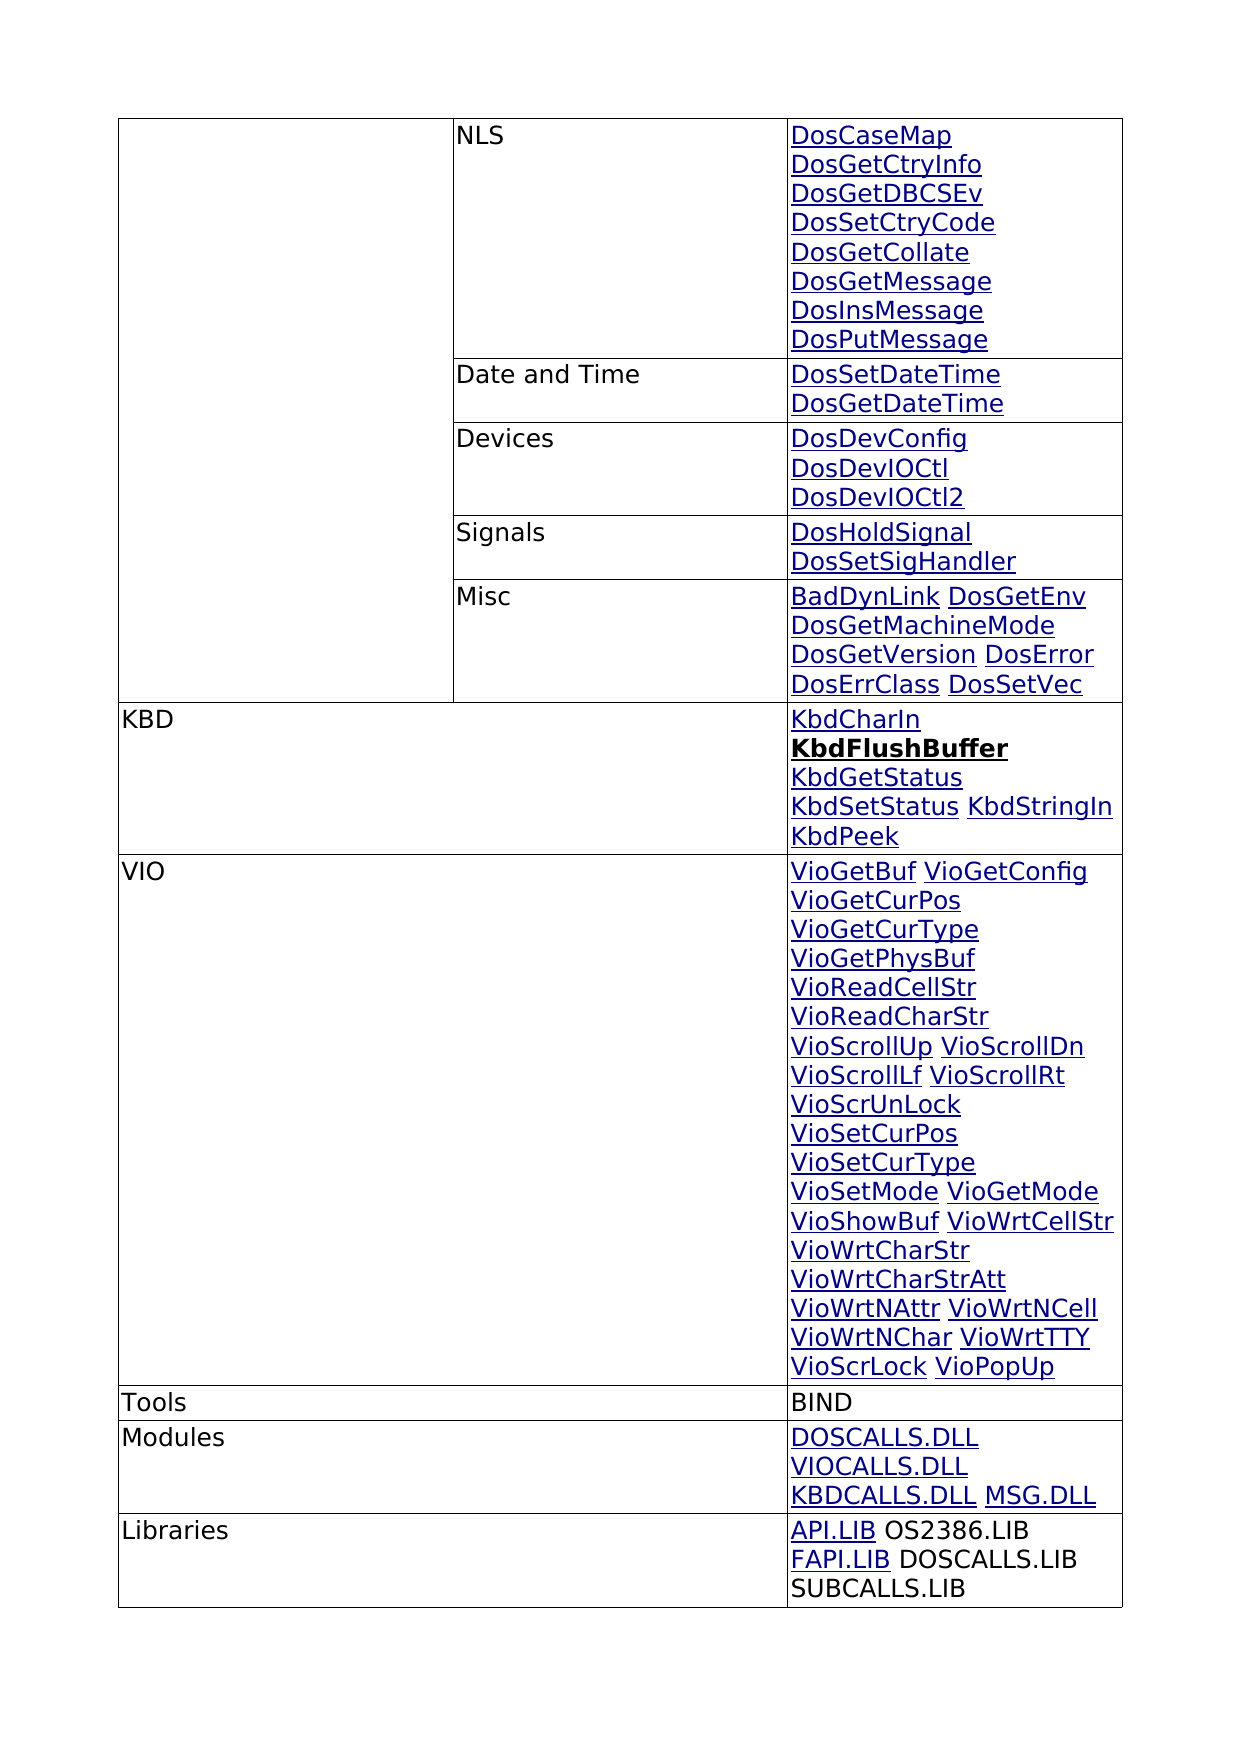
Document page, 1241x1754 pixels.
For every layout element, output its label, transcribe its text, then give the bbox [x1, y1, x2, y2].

table_cell [119, 119, 453, 702]
table_cell Misc [454, 580, 787, 702]
table_cell BIND [788, 1386, 1122, 1420]
table_cell Date and Time [454, 359, 787, 422]
table_cell Devices [454, 423, 787, 515]
table_cell Tools [119, 1386, 787, 1420]
table_cell API.LIB OS2386.LIB FAPI.LIB DOSCALLS.LIB SUBCALLS.LIB [788, 1514, 1122, 1607]
table_cell DosSetDateTime DosGetDateTime [788, 359, 1122, 422]
table_cell NLS [454, 119, 787, 357]
table_cell DosDevConfig DosDevIOCtl DosDevIOCtl2 [788, 423, 1122, 515]
table_cell Signals [454, 516, 787, 579]
table_cell DOSCALLS.DLL VIOCALLS.DLL KBDCALLS.DLL MSG.DLL [788, 1421, 1122, 1513]
table_cell VIO [119, 855, 787, 1385]
table_cell Modules [119, 1421, 787, 1513]
table_cell Libraries [119, 1514, 787, 1607]
table_cell VioGetBuf VioGetConfig VioGetCurPos VioGetCurType VioGetPhysBuf VioReadCellStr VioReadCharStr VioScrollUp VioScrollDn VioScrollLf VioScrollRt VioScrUnLock VioSetCurPos VioSetCurType VioSetMode VioGetMode VioShowBuf VioWrtCellStr VioWrtCharStr VioWrtCharStrAtt VioWrtNAttr VioWrtNCell VioWrtNChar VioWrtTTY VioScrLock VioPopUp [788, 855, 1122, 1385]
table_cell BadDynLink DosGetEnv DosGetMachineMode DosGetVersion DosError DosErrClass DosSetVec [788, 580, 1122, 702]
table_cell KbdCharIn KbdFlushBuffer KbdGetStatus KbdSetStatus KbdStringIn KbdPeek [788, 703, 1122, 854]
table_cell KBD [119, 703, 787, 854]
table_cell DosCaseMap DosGetCtryInfo DosGetDBCSEv DosSetCtryCode DosGetCollate DosGetMessage DosInsMessage DosPutMessage [788, 119, 1122, 357]
table_cell DosHoldSignal DosSetSigHandler [788, 516, 1122, 579]
